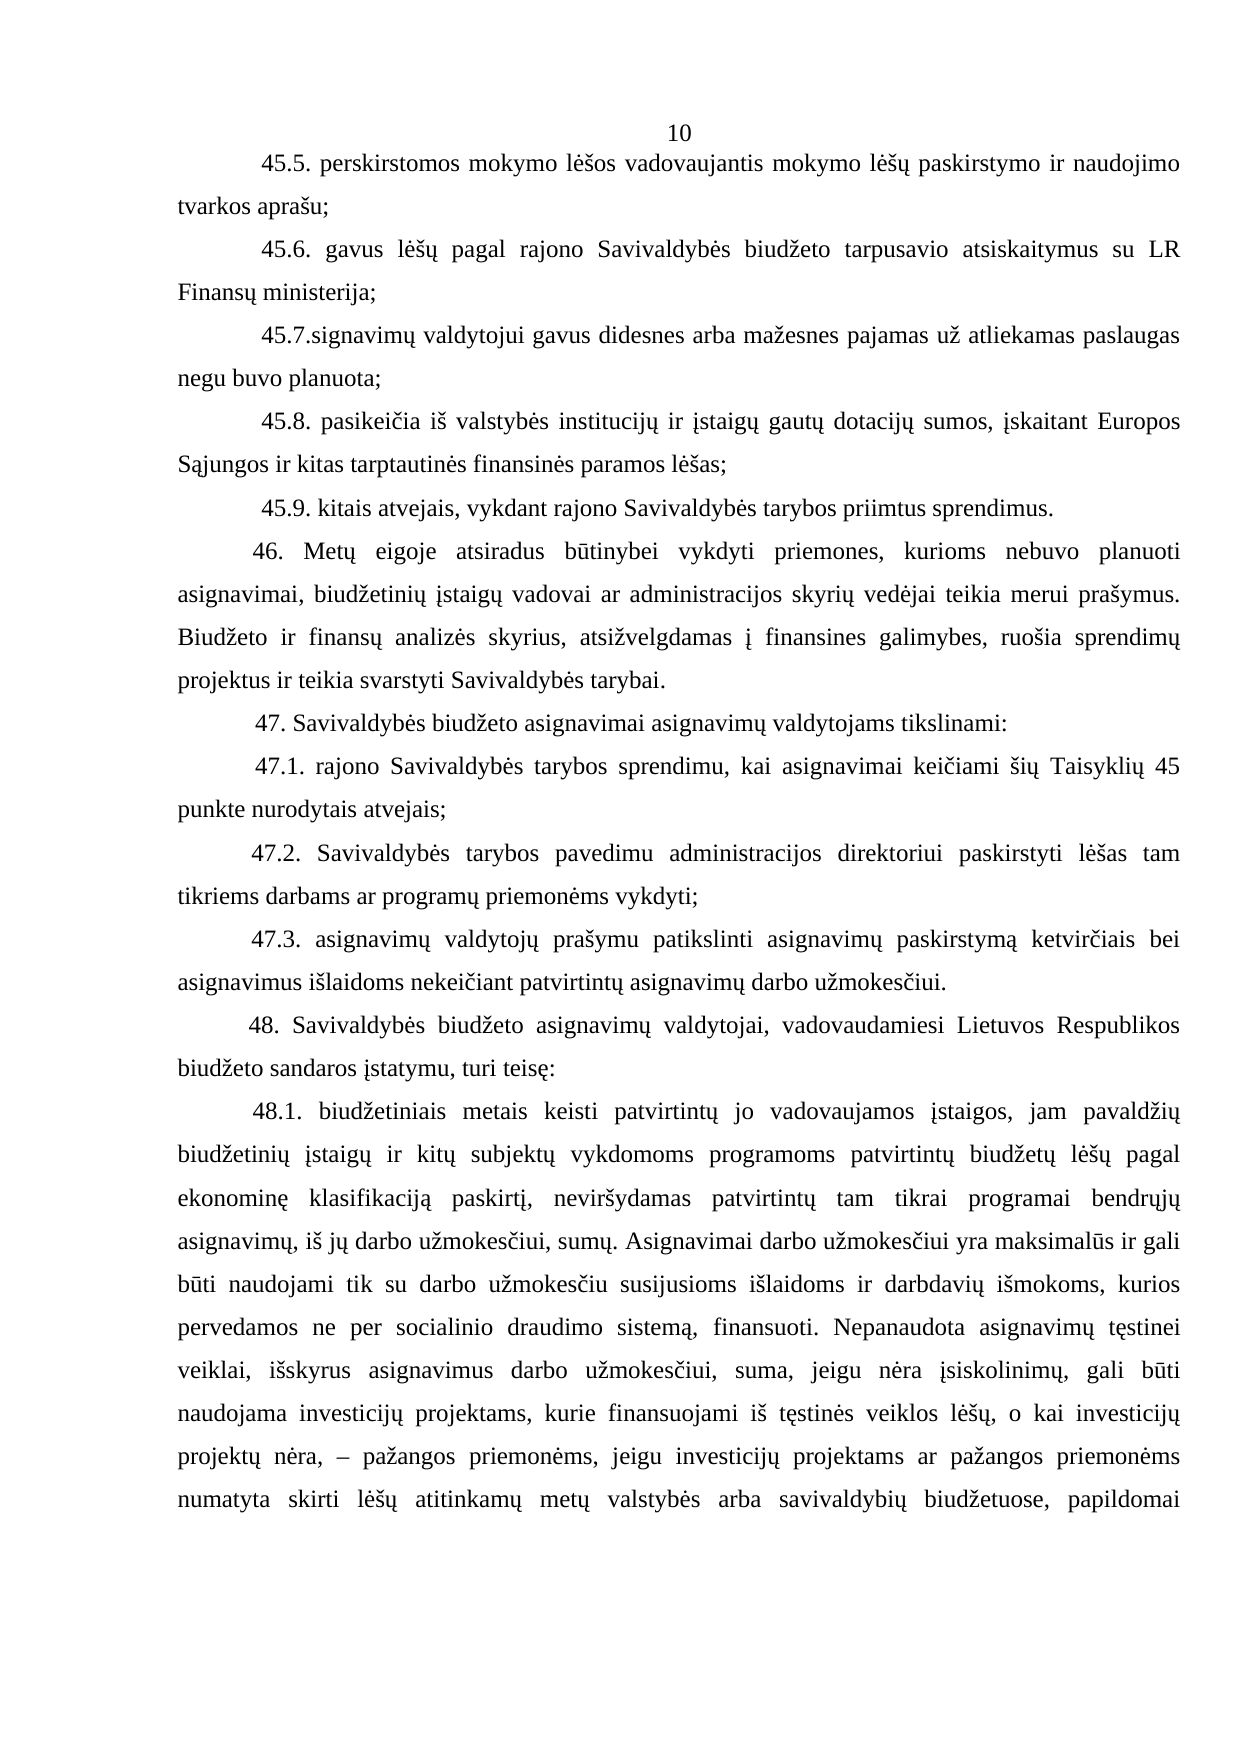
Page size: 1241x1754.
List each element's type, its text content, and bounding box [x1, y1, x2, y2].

text 45.5. perskirstomos mokymo lėšos vadovaujantis mokymo lėšų paskirstymo ir naudojimo tvarkos aprašu; [177, 148, 1181, 219]
text 47.2. Savivaldybės tarybos pavedimu administracijos direktoriui paskirstyti lėšas tam tikriems darbams ar programų priemonėms vykdyti; [177, 838, 1181, 909]
text 45.7.signavimų valdytojui gavus didesnes arba mažesnes pajamas už atliekamas paslaugas negu buvo planuota; [177, 320, 1181, 392]
text 47. Savivaldybės biudžeto asignavimai asignavimų valdytojams tikslinami: [177, 708, 1181, 737]
text 45.9. kitais atvejais, vykdant rajono Savivaldybės tarybos priimtus sprendimus. [177, 493, 1181, 521]
text 48.1. biudžetiniais metais keisti patvirtintų jo vadovaujamos įstaigos, jam pavaldžių biudžetinių įstaigų ir kitų subjektų vykdomoms programoms patvirtintų biudžetų lėšų pagal ekonominę klasifikaciją paskirtį, neviršydamas patvirtintų tam tikrai programai bendrųjų asignavimų, iš jų darbo užmokesčiui, sumų. Asignavimai darbo užmokesčiui yra maksimalūs ir gali būti naudojami tik su darbo užmokesčiu susijusioms išlaidoms ir darbdavių išmokoms, kurios pervedamos ne per socialinio draudimo sistemą, finansuoti. Nepanaudota asignavimų tęstinei veiklai, išskyrus asignavimus darbo užmokesčiui, suma, jeigu nėra įsiskolinimų, gali būti naudojama investicijų projektams, kurie finansuojami iš tęstinės veiklos lėšų, o kai investicijų projektų nėra, – pažangos priemonėms, jeigu investicijų projektams ar pažangos priemonėms numatyta skirti lėšų atitinkamų metų valstybės arba savivaldybių biudžetuose, papildomai [177, 1096, 1181, 1513]
text 45.6. gavus lėšų pagal rajono Savivaldybės biudžeto tarpusavio atsiskaitymus su LR Finansų ministerija; [177, 234, 1181, 306]
text 45.8. pasikeičia iš valstybės institucijų ir įstaigų gautų dotacijų sumos, įskaitant Europos Sąjungos ir kitas tarptautinės finansinės paramos lėšas; [177, 406, 1181, 478]
text 46. Metų eigoje atsiradus būtinybei vykdyti priemones, kurioms nebuvo planuoti asignavimai, biudžetinių įstaigų vadovai ar administracijos skyrių vedėjai teikia merui prašymus. Biudžeto ir finansų analizės skyrius, atsižvelgdamas į finansines galimybes, ruošia sprendimų projektus ir teikia svarstyti Savivaldybės tarybai. [177, 536, 1181, 694]
text 47.1. rajono Savivaldybės tarybos sprendimu, kai asignavimai keičiami šių Taisyklių 45 punkte nurodytais atvejais; [177, 751, 1181, 823]
text 48. Savivaldybės biudžeto asignavimų valdytojai, vadovaudamiesi Lietuvos Respublikos biudžeto sandaros įstatymu, turi teisę: [177, 1010, 1181, 1082]
text 47.3. asignavimų valdytojų prašymu patikslinti asignavimų paskirstymą ketvirčiais bei asignavimus išlaidoms nekeičiant patvirtintų asignavimų darbo užmokesčiui. [177, 924, 1181, 996]
